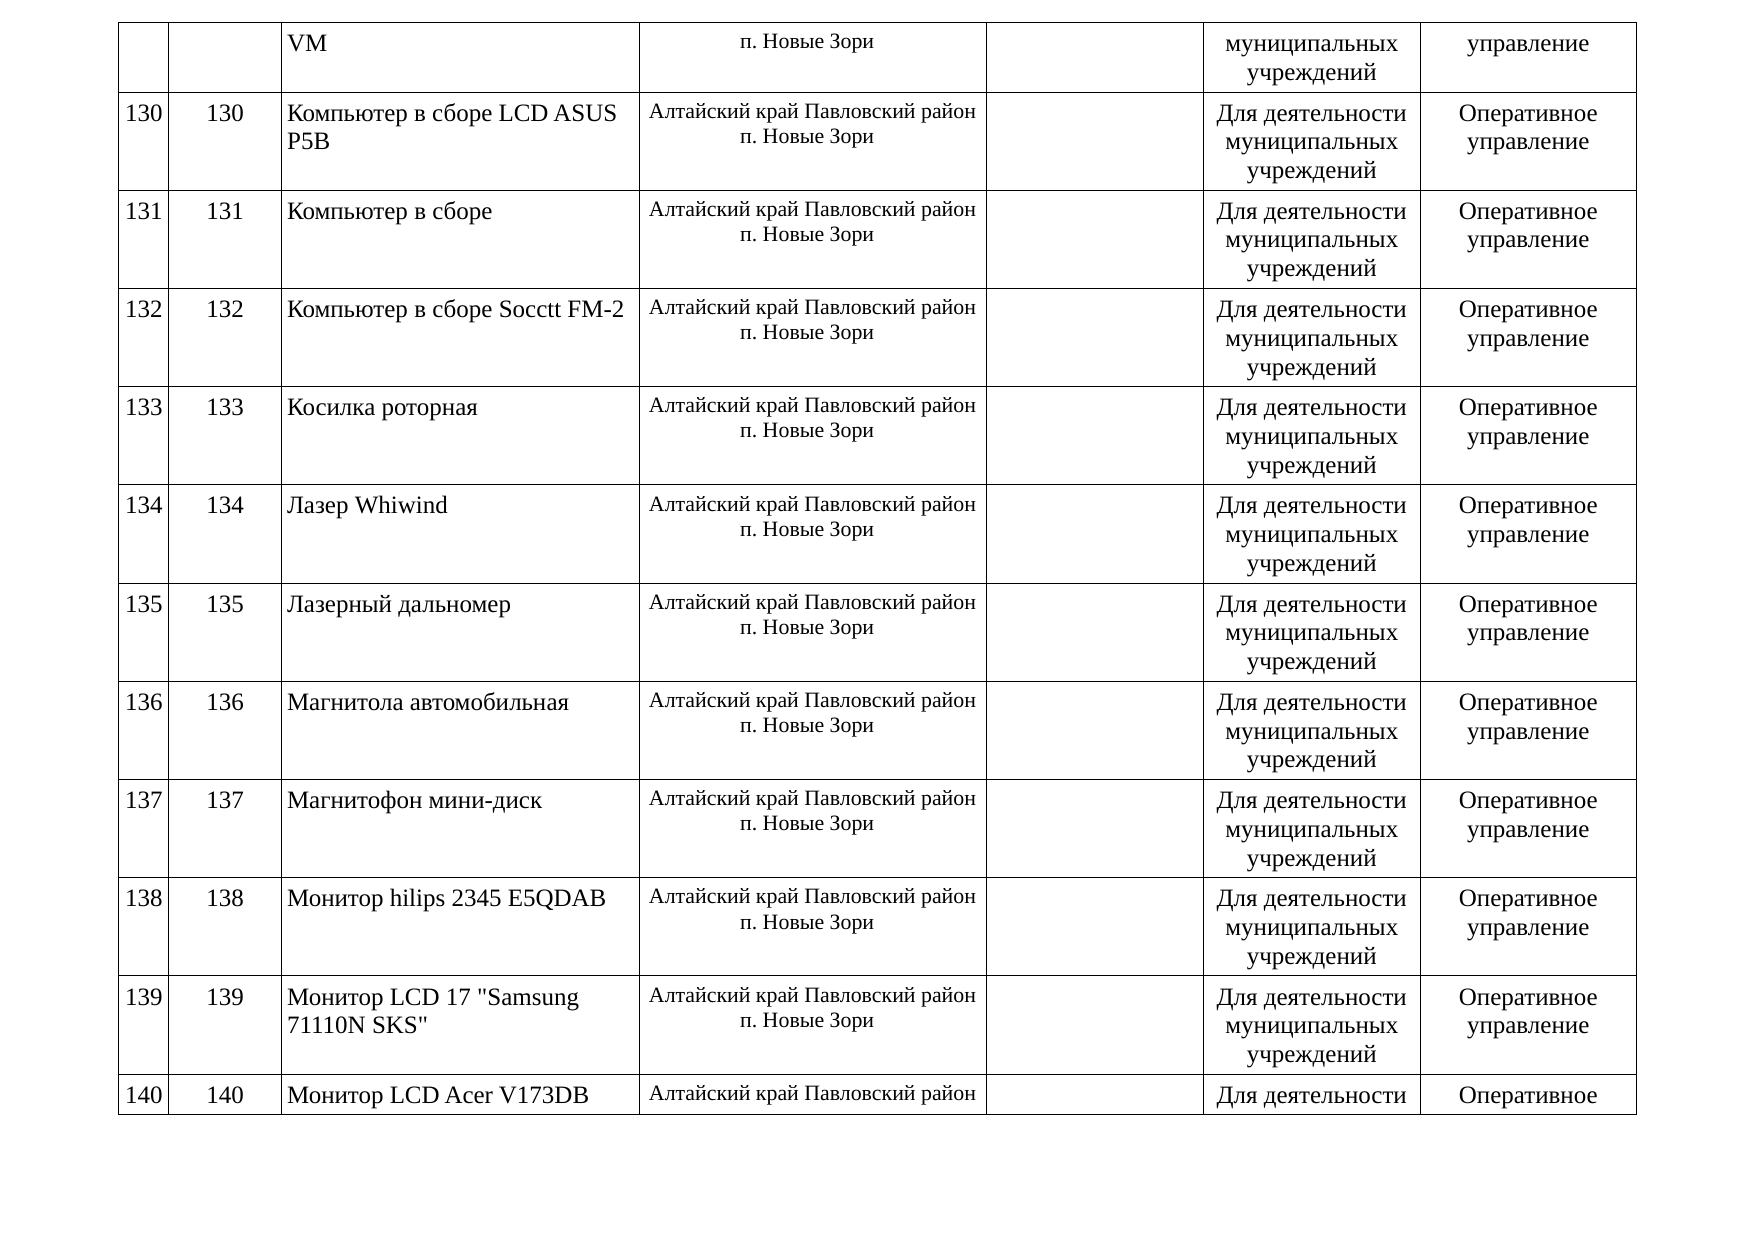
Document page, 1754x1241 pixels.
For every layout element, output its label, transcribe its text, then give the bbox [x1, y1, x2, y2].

table_cell [987, 23, 1203, 91]
table_cell Оперативное управление [1421, 878, 1636, 975]
table_cell [119, 23, 168, 91]
table_cell 133 [119, 387, 168, 484]
table_cell Алтайский край Павловский район п. Новые Зори [640, 584, 986, 681]
table_cell 134 [119, 485, 168, 582]
table_cell Магнитофон мини-диск [282, 780, 639, 877]
table_cell [169, 23, 281, 91]
table_cell муниципальных учреждений [1204, 23, 1420, 91]
table_cell Монитор LCD Acer V173DB [282, 1075, 639, 1114]
table_cell Для деятельности [1204, 1075, 1420, 1114]
table_cell Оперативное управление [1421, 289, 1636, 386]
table_cell 132 [169, 289, 281, 386]
table_cell 139 [169, 976, 281, 1074]
table_cell 137 [169, 780, 281, 877]
table_cell п. Новые Зори [640, 23, 986, 91]
table_cell Оперативное управление [1421, 485, 1636, 582]
table_cell 138 [169, 878, 281, 975]
table_cell 133 [169, 387, 281, 484]
table_cell Компьютер в сборе LCD ASUS Р5B [282, 93, 639, 189]
table_cell 131 [169, 191, 281, 288]
table_cell 135 [169, 584, 281, 681]
table_cell 130 [169, 93, 281, 189]
table_cell 135 [119, 584, 168, 681]
table_cell Алтайский край Павловский район п. Новые Зори [640, 485, 986, 582]
table_cell [987, 682, 1203, 779]
table_cell Оперативное управление [1421, 93, 1636, 189]
table_cell Оперативное [1421, 1075, 1636, 1114]
table_cell 136 [169, 682, 281, 779]
table_cell [987, 485, 1203, 582]
table_cell Алтайский край Павловский район п. Новые Зори [640, 93, 986, 189]
table_cell Компьютер в сборе [282, 191, 639, 288]
table_cell [987, 976, 1203, 1074]
table_cell Для деятельности муниципальных учреждений [1204, 780, 1420, 877]
table_cell Оперативное управление [1421, 976, 1636, 1074]
table_cell Магнитола автомобильная [282, 682, 639, 779]
table_cell управление [1421, 23, 1636, 91]
table_cell Оперативное управление [1421, 682, 1636, 779]
table_cell [987, 584, 1203, 681]
table_cell Монитор LCD 17 "Samsung 71110N SKS" [282, 976, 639, 1074]
table_cell 138 [119, 878, 168, 975]
table_cell Оперативное управление [1421, 780, 1636, 877]
table_cell 134 [169, 485, 281, 582]
table_cell [987, 289, 1203, 386]
table_cell 132 [119, 289, 168, 386]
table_cell Оперативное управление [1421, 191, 1636, 288]
table_cell Компьютер в сборе Socctt FM-2 [282, 289, 639, 386]
table_cell Алтайский край Павловский район п. Новые Зори [640, 780, 986, 877]
table_cell [987, 1075, 1203, 1114]
table_cell [987, 387, 1203, 484]
table_cell Лазер Whiwind [282, 485, 639, 582]
table_cell [987, 780, 1203, 877]
table_cell 140 [119, 1075, 168, 1114]
table_cell 136 [119, 682, 168, 779]
table_cell [987, 191, 1203, 288]
table_cell Для деятельности муниципальных учреждений [1204, 976, 1420, 1074]
table_cell Алтайский край Павловский район п. Новые Зори [640, 289, 986, 386]
table_cell [987, 93, 1203, 189]
table_cell Оперативное управление [1421, 584, 1636, 681]
table_cell 131 [119, 191, 168, 288]
table_cell Алтайский край Павловский район [640, 1075, 986, 1114]
table_cell Для деятельности муниципальных учреждений [1204, 93, 1420, 189]
table_cell Лазерный дальномер [282, 584, 639, 681]
table_cell Для деятельности муниципальных учреждений [1204, 485, 1420, 582]
table_cell Для деятельности муниципальных учреждений [1204, 584, 1420, 681]
table_cell Для деятельности муниципальных учреждений [1204, 289, 1420, 386]
table_cell Для деятельности муниципальных учреждений [1204, 682, 1420, 779]
table_cell Алтайский край Павловский район п. Новые Зори [640, 878, 986, 975]
table_cell Алтайский край Павловский район п. Новые Зори [640, 387, 986, 484]
table_cell [987, 878, 1203, 975]
table_cell VM [282, 23, 639, 91]
table_cell 137 [119, 780, 168, 877]
table_cell 130 [119, 93, 168, 189]
table_cell Косилка роторная [282, 387, 639, 484]
table_cell Алтайский край Павловский район п. Новые Зори [640, 976, 986, 1074]
table_cell Для деятельности муниципальных учреждений [1204, 191, 1420, 288]
table_cell Монитор hilips 2345 E5QDAB [282, 878, 639, 975]
table_cell 140 [169, 1075, 281, 1114]
table_cell Для деятельности муниципальных учреждений [1204, 878, 1420, 975]
table_cell Алтайский край Павловский район п. Новые Зори [640, 682, 986, 779]
table_cell Алтайский край Павловский район п. Новые Зори [640, 191, 986, 288]
table_cell Оперативное управление [1421, 387, 1636, 484]
table_cell 139 [119, 976, 168, 1074]
table_cell Для деятельности муниципальных учреждений [1204, 387, 1420, 484]
